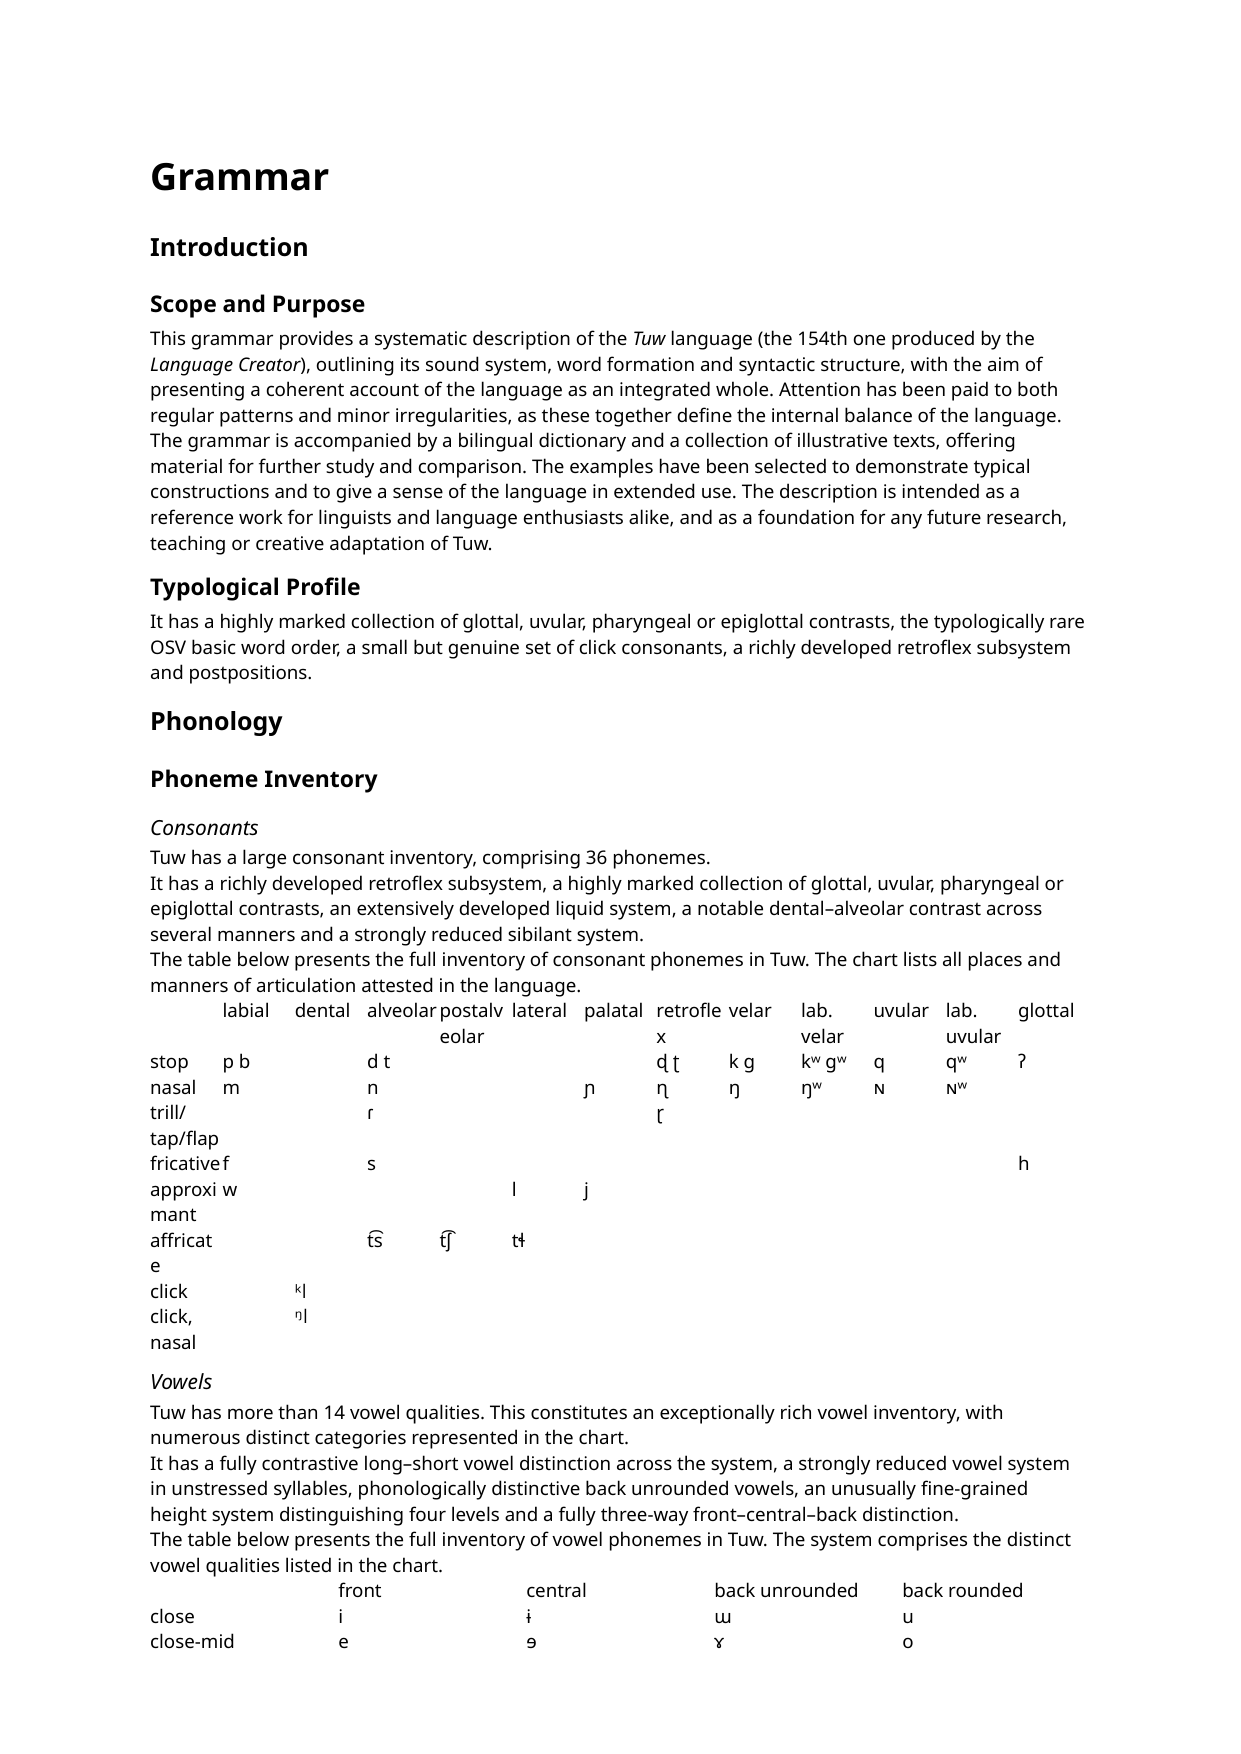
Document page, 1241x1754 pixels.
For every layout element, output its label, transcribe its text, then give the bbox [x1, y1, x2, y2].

text It has a richly developed retroflex subsystem, a highly marked collection of glottal, uvular, pharyngeal or epiglottal contrasts, an extensively developed liquid system, a notable dental–alveolar contrast across several manners and a strongly reduced sibilant system. [150, 870, 1090, 947]
table_cell s [367, 1151, 439, 1176]
table_cell ɴ [873, 1074, 946, 1100]
table_cell [295, 1100, 367, 1151]
subtitle Phonology [150, 704, 1090, 738]
table_cell [367, 1278, 439, 1304]
table_cell [584, 1227, 656, 1278]
table_header dental [295, 998, 367, 1049]
table_cell ɽ [656, 1100, 728, 1151]
table_cell close-mid [150, 1629, 338, 1654]
table_cell [946, 1278, 1018, 1304]
table_header lab. uvular [946, 998, 1018, 1049]
table_header alveolar [367, 998, 439, 1049]
table_header central [526, 1578, 714, 1603]
text The grammar is accompanied by a bilingual dictionary and a collection of illustrative texts, offering material for further study and comparison. The examples have been selected to demonstrate typical constructions and to give a sense of the language in extended use. The description is intended as a reference work for linguists and language enthusiasts alike, and as a foundation for any future research, teaching or creative adaptation of Tuw. [150, 428, 1090, 555]
table_cell [1018, 1074, 1090, 1100]
table_header uvular [873, 998, 946, 1049]
table_cell ɖ ʈ [656, 1049, 728, 1074]
table_cell [1018, 1176, 1090, 1227]
text The table below presents the full inventory of consonant phonemes in Tuw. The chart lists all places and manners of articulation attested in the language. [150, 947, 1090, 998]
table_cell [729, 1176, 801, 1227]
table_cell [222, 1304, 294, 1355]
table_cell ɴʷ [946, 1074, 1018, 1100]
table_cell n [367, 1074, 439, 1100]
table_cell [367, 1304, 439, 1355]
table_cell stop [150, 1049, 222, 1074]
subtitle Phoneme Inventory [150, 763, 1090, 794]
table_cell trill/tap/flap [150, 1100, 222, 1151]
table_cell [873, 1227, 946, 1278]
text The table below presents the full inventory of vowel phonemes in Tuw. The system comprises the distinct vowel qualities listed in the chart. [150, 1527, 1090, 1578]
subtitle Consonants [150, 813, 1090, 841]
table_cell click [150, 1278, 222, 1304]
table_cell ɤ [714, 1629, 902, 1654]
table_cell ɨ [526, 1603, 714, 1629]
table_cell [512, 1151, 584, 1176]
table_cell [439, 1049, 512, 1074]
table_cell [295, 1227, 367, 1278]
table_header front [338, 1578, 526, 1603]
table_cell approximant [150, 1176, 222, 1227]
table_cell [295, 1049, 367, 1074]
table_cell w [222, 1176, 294, 1227]
table_cell [512, 1074, 584, 1100]
table_cell [656, 1278, 728, 1304]
table_cell [1018, 1304, 1090, 1355]
table_header palatal [584, 998, 656, 1049]
table_cell [946, 1100, 1018, 1151]
subtitle Typological Profile [150, 571, 1090, 602]
table_cell [873, 1278, 946, 1304]
table_header retroflex [656, 998, 728, 1049]
table_header lateral [512, 998, 584, 1049]
table_cell ŋ [729, 1074, 801, 1100]
table_cell [439, 1100, 512, 1151]
subtitle Introduction [150, 229, 1090, 263]
table_cell [729, 1304, 801, 1355]
table_cell [801, 1278, 873, 1304]
table_cell [512, 1304, 584, 1355]
table_cell [946, 1227, 1018, 1278]
table_cell [801, 1176, 873, 1227]
table_cell l [512, 1176, 584, 1227]
table_header labial [222, 998, 294, 1049]
table_cell t͡s [367, 1227, 439, 1278]
table_cell [512, 1100, 584, 1151]
table_cell [946, 1176, 1018, 1227]
table_cell [584, 1100, 656, 1151]
table_cell [946, 1304, 1018, 1355]
table_cell o [902, 1629, 1090, 1654]
table_cell [873, 1304, 946, 1355]
table_cell ɘ [526, 1629, 714, 1654]
table_cell t͡ʃ [439, 1227, 512, 1278]
table_cell [512, 1278, 584, 1304]
table_cell ɯ [714, 1603, 902, 1629]
table_cell [946, 1151, 1018, 1176]
subtitle Scope and Purpose [150, 288, 1090, 319]
table_cell [729, 1227, 801, 1278]
table_cell i [338, 1603, 526, 1629]
table_cell ŋʷ [801, 1074, 873, 1100]
table_cell f [222, 1151, 294, 1176]
table_cell [222, 1227, 294, 1278]
table_header postalveolar [439, 998, 512, 1049]
table_cell m [222, 1074, 294, 1100]
table_cell [873, 1151, 946, 1176]
table_cell [439, 1151, 512, 1176]
table_cell ɾ [367, 1100, 439, 1151]
table_cell [439, 1304, 512, 1355]
table_cell ʔ [1018, 1049, 1090, 1074]
table_cell close [150, 1603, 338, 1629]
table_cell [584, 1304, 656, 1355]
text Tuw has more than 14 vowel qualities. This constitutes an exceptionally rich vowel inventory, with numerous distinct categories represented in the chart. [150, 1399, 1090, 1450]
table_cell q [873, 1049, 946, 1074]
table_cell [295, 1151, 367, 1176]
text Tuw has a large consonant inventory, comprising 36 phonemes. [150, 844, 1090, 870]
table_header velar [729, 998, 801, 1049]
table_cell [1018, 1278, 1090, 1304]
table_cell qʷ [946, 1049, 1018, 1074]
table_header [150, 1578, 338, 1603]
table_cell ɲ [584, 1074, 656, 1100]
table_cell [1018, 1100, 1090, 1151]
table_cell [439, 1278, 512, 1304]
table_cell [656, 1176, 728, 1227]
table_cell [439, 1176, 512, 1227]
table_header [150, 998, 222, 1049]
table_cell [801, 1100, 873, 1151]
table_cell p b [222, 1049, 294, 1074]
table_cell [295, 1074, 367, 1100]
table_cell [222, 1278, 294, 1304]
table_cell [439, 1074, 512, 1100]
table_cell [1018, 1227, 1090, 1278]
table_cell [295, 1176, 367, 1227]
table_cell [873, 1100, 946, 1151]
table_cell ᵏǀ [295, 1278, 367, 1304]
table_cell ɳ [656, 1074, 728, 1100]
table_header glottal [1018, 998, 1090, 1049]
table_header back rounded [902, 1578, 1090, 1603]
table_cell [656, 1304, 728, 1355]
table_cell [873, 1176, 946, 1227]
table_cell [729, 1100, 801, 1151]
table_cell j [584, 1176, 656, 1227]
table_cell [584, 1049, 656, 1074]
table_cell [801, 1304, 873, 1355]
text It has a highly marked collection of glottal, uvular, pharyngeal or epiglottal contrasts, the typologically rare OSV basic word order, a small but genuine set of click consonants, a richly developed retroflex subsystem and postpositions. [150, 608, 1090, 685]
table_cell fricative [150, 1151, 222, 1176]
table_cell [584, 1151, 656, 1176]
table_cell [729, 1151, 801, 1176]
subtitle Vowels [150, 1367, 1090, 1396]
table_cell [367, 1176, 439, 1227]
table_cell e [338, 1629, 526, 1654]
table_cell [584, 1278, 656, 1304]
table_cell click, nasal [150, 1304, 222, 1355]
table_cell d t [367, 1049, 439, 1074]
text It has a fully contrastive long–short vowel distinction across the system, a strongly reduced vowel system in unstressed syllables, phonologically distinctive back unrounded vowels, an unusually fine-grained height system distinguishing four levels and a fully three-way front–central–back distinction. [150, 1450, 1090, 1527]
table_cell [801, 1227, 873, 1278]
table_cell ᵑǀ [295, 1304, 367, 1355]
table_cell [656, 1151, 728, 1176]
table_cell k ɡ [729, 1049, 801, 1074]
table_cell tɬ [512, 1227, 584, 1278]
table_cell [656, 1227, 728, 1278]
table_cell [801, 1151, 873, 1176]
table_cell [222, 1100, 294, 1151]
table_cell u [902, 1603, 1090, 1629]
subtitle Grammar [150, 150, 1090, 201]
table_cell kʷ ɡʷ [801, 1049, 873, 1074]
table_cell nasal [150, 1074, 222, 1100]
text This grammar provides a systematic description of the Tuw language (the 154th one produced by the Language Creator), outlining its sound system, word formation and syntactic structure, with the aim of presenting a coherent account of the language as an integrated whole. Attention has been paid to both regular patterns and minor irregularities, as these together define the internal balance of the language. [150, 326, 1090, 428]
table_header back unrounded [714, 1578, 902, 1603]
table_cell h [1018, 1151, 1090, 1176]
table_cell [729, 1278, 801, 1304]
table_header lab. velar [801, 998, 873, 1049]
table_cell affricate [150, 1227, 222, 1278]
table_cell [512, 1049, 584, 1074]
